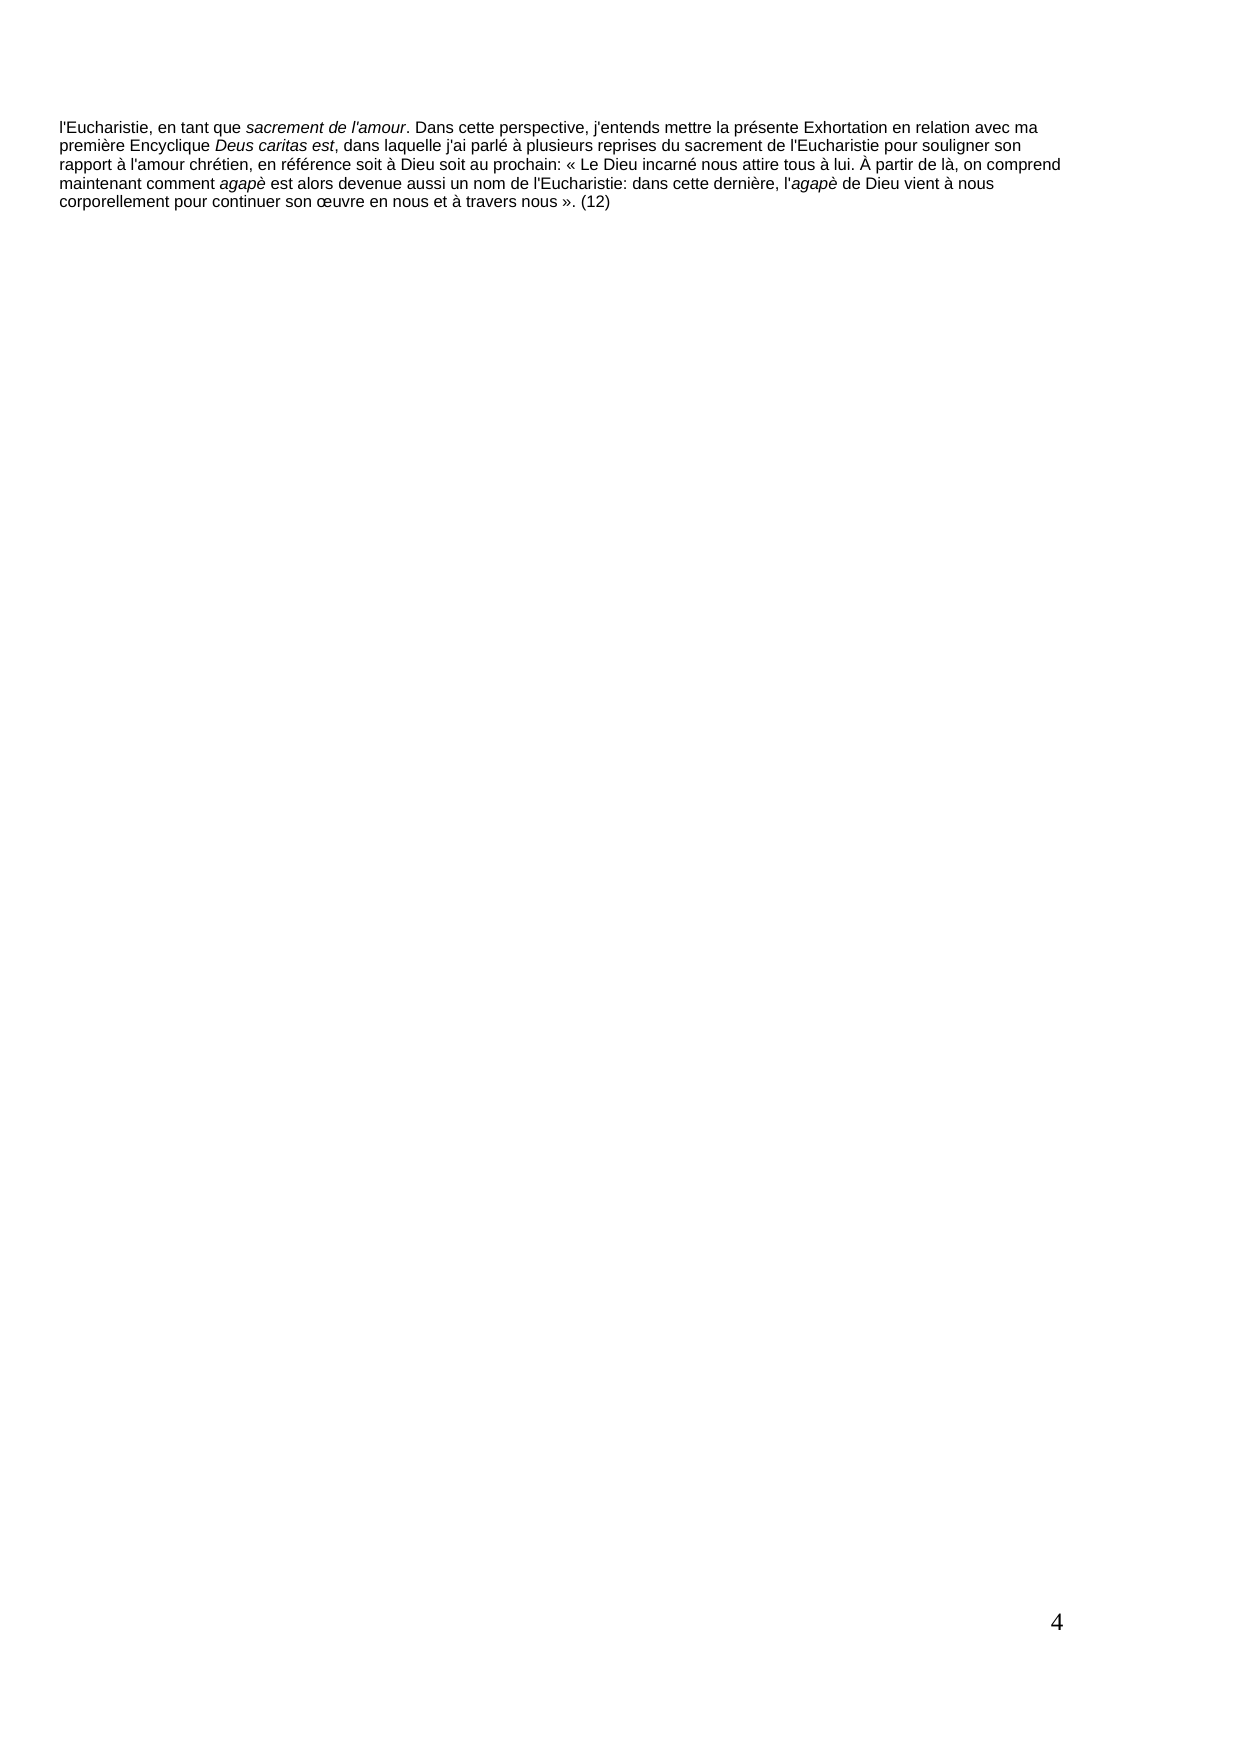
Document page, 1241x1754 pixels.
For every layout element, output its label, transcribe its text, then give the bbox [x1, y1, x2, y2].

text l'Eucharistie, en tant que sacrement de l'amour. Dans cette perspective, j'entends mettre la présente Exhortation en relation avec ma première Encyclique Deus caritas est, dans laquelle j'ai parlé à plusieurs reprises du sacrement de l'Eucharistie pour souligner son rapport à l'amour chrétien, en référence soit à Dieu soit au prochain: « Le Dieu incarné nous attire tous à lui. À partir de là, on comprend maintenant comment agapè est alors devenue aussi un nom de l'Eucharistie: dans cette dernière, l'agapè de Dieu vient à nous corporellement pour continuer son œuvre en nous et à travers nous ». (12) [59, 118, 1063, 211]
